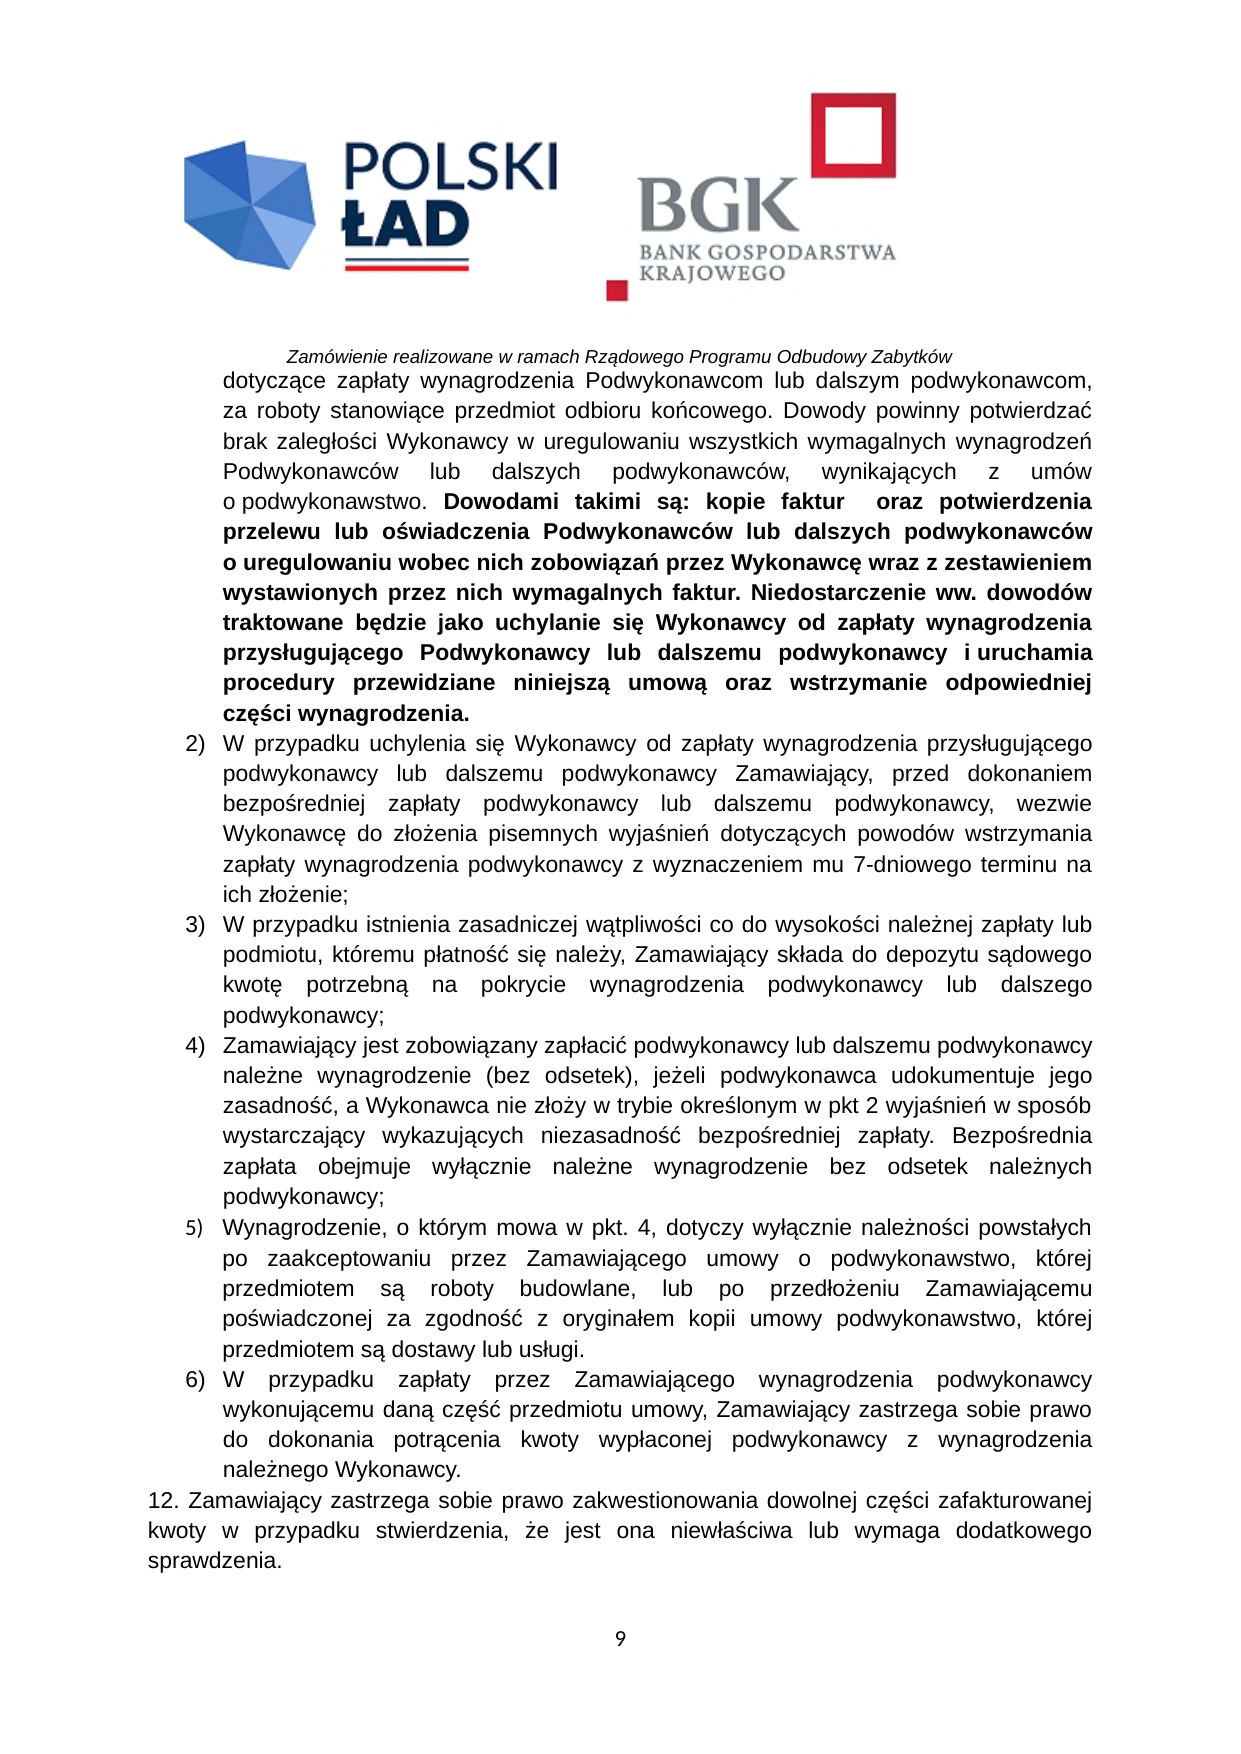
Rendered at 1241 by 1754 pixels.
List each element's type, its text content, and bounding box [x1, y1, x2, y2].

list dotyczące zapłaty wynagrodzenia Podwykonawcom lub dalszym podwykonawcom, za roboty stanowiące przedmiot odbioru końcowego. Dowody powinny potwierdzać brak zaległości Wykonawcy w uregulowaniu wszystkich wymagalnych wynagrodzeń Podwykonawców lub dalszych podwykonawców, wynikających z umów o podwykonawstwo. Dowodami takimi są: kopie faktur oraz potwierdzenia przelewu lub oświadczenia Podwykonawców lub dalszych podwykonawców o uregulowaniu wobec nich zobowiązań przez Wykonawcę wraz z zestawieniem wystawionych przez nich wymagalnych faktur. Niedostarczenie ww. dowodów traktowane będzie jako uchylanie się Wykonawcy od zapłaty wynagrodzenia przysługującego Podwykonawcy lub dalszemu podwykonawcy i uruchamia procedury przewidziane niniejszą umową oraz wstrzymanie odpowiedniej części wynagrodzenia. [185, 367, 1093, 726]
list W przypadku uchylenia się Wykonawcy od zapłaty wynagrodzenia przysługującego podwykonawcy lub dalszemu podwykonawcy Zamawiający, przed dokonaniem bezpośredniej zapłaty podwykonawcy lub dalszemu podwykonawcy, wezwie Wykonawcę do złożenia pisemnych wyjaśnień dotyczących powodów wstrzymania zapłaty wynagrodzenia podwykonawcy z wyznaczeniem mu 7-dniowego terminu na ich złożenie; [185, 730, 1093, 907]
list Zamawiający jest zobowiązany zapłacić podwykonawcy lub dalszemu podwykonawcy należne wynagrodzenie (bez odsetek), jeżeli podwykonawca udokumentuje jego zasadność, a Wykonawca nie złoży w trybie określonym w pkt 2 wyjaśnień w sposób wystarczający wykazujących niezasadność bezpośredniej zapłaty. Bezpośrednia zapłata obejmuje wyłącznie należne wynagrodzenie bez odsetek należnych podwykonawcy; [185, 1032, 1093, 1209]
list Wynagrodzenie, o którym mowa w pkt. 4, dotyczy wyłącznie należności powstałych po zaakceptowaniu przez Zamawiającego umowy o podwykonawstwo, której przedmiotem są roboty budowlane, lub po przedłożeniu Zamawiającemu poświadczonej za zgodność z oryginałem kopii umowy podwykonawstwo, której przedmiotem są dostawy lub usługi. [185, 1213, 1093, 1362]
text 12. Zamawiający zastrzega sobie prawo zakwestionowania dowolnej części zafakturowanej kwoty w przypadku stwierdzenia, że jest ona niewłaściwa lub wymaga dodatkowego sprawdzenia. [148, 1487, 1093, 1573]
list W przypadku istnienia zasadniczej wątpliwości co do wysokości należnej zapłaty lub podmiotu, któremu płatność się należy, Zamawiający składa do depozytu sądowego kwotę potrzebną na pokrycie wynagrodzenia podwykonawcy lub dalszego podwykonawcy; [185, 911, 1093, 1028]
list W przypadku zapłaty przez Zamawiającego wynagrodzenia podwykonawcy wykonującemu daną część przedmiotu umowy, Zamawiający zastrzega sobie prawo do dokonania potrącenia kwoty wypłaconej podwykonawcy z wynagrodzenia należnego Wykonawcy. [185, 1366, 1093, 1483]
